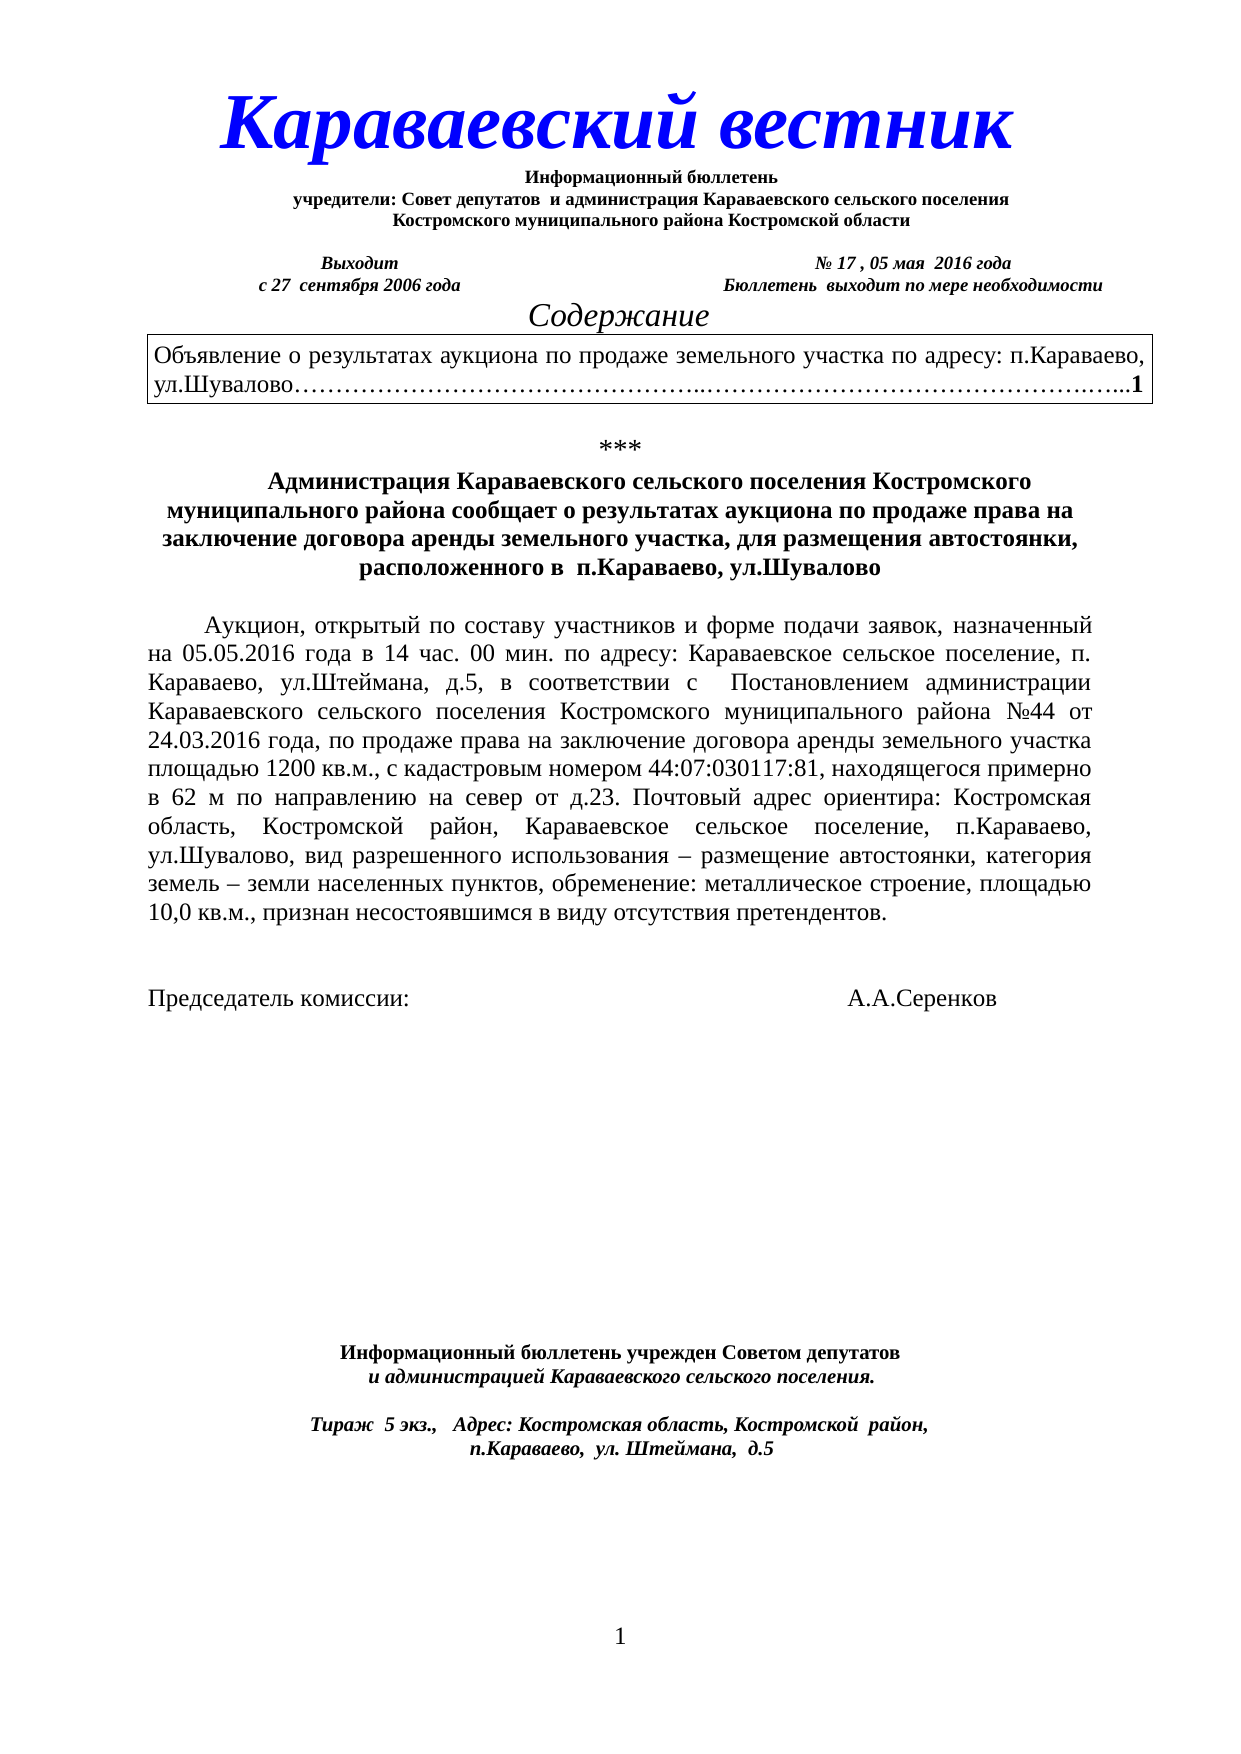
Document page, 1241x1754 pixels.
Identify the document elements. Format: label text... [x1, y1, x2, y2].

subtitle Караваевский вестник [148, 75, 1092, 166]
text Председатель комиссии: А.А.Серенков [148, 983, 1092, 1012]
text Администрация Караваевского сельского поселения Костромского муниципального района сообщает о результатах аукциона по продаже права на заключение договора аренды земельного участка, для размещения автостоянки, расположенного в п.Караваево, ул.Шувалово [148, 466, 1092, 581]
subtitle Информационный бюллетень [210, 166, 1092, 188]
text Тираж 5 экз., Адрес: Костромская область, Костромской район, [148, 1412, 1092, 1436]
text Аукцион, открытый по составу участников и форме подачи заявок, назначенный на 05.05.2016 года в 14 час. 00 мин. по адресу: Караваевское сельское поселение, п. Караваево, ул.Штеймана, д.5, в соответствии с Постановлением администрации Караваевского сельского поселения Костромского муниципального района №44 от 24.03.2016 года, по продаже права на заключение договора аренды земельного участка площадью 1200 кв.м., с кадастровым номером 44:07:030117:81, находящегося примерно в 62 м по направлению на север от д.23. Почтовый адрес ориентира: Костромская область, Костромской район, Караваевское сельское поселение, п.Караваево, ул.Шувалово, вид разрешенного использования – размещение автостоянки, категория земель – земли населенных пунктов, обременение: металлическое строение, площадью 10,0 кв.м., признан несостоявшимся в виду отсутствия претендентов. [148, 610, 1092, 926]
table_header Выходит с 27 сентября 2006 года [66, 252, 592, 295]
text и администрацией Караваевского сельского поселения. [148, 1364, 1092, 1388]
text Содержание [148, 295, 1092, 334]
text п.Караваево, ул. Штеймана, д.5 [148, 1436, 1092, 1460]
text учредители: Совет депутатов и администрация Караваевского сельского поселения [148, 188, 1092, 209]
text *** [148, 432, 1092, 466]
text Костромского муниципального района Костромской области [148, 209, 1092, 231]
text Информационный бюллетень учрежден Советом депутатов [148, 1340, 1092, 1364]
table_header Объявление о результатах аукциона по продаже земельного участка по адресу: п.Караваево, ул.Шувалово…………………………………………..……………………………………….…...1 [148, 335, 1152, 403]
table_header № 17 , 05 мая 2016 года Бюллетень выходит по мере необходимости [592, 252, 1174, 295]
